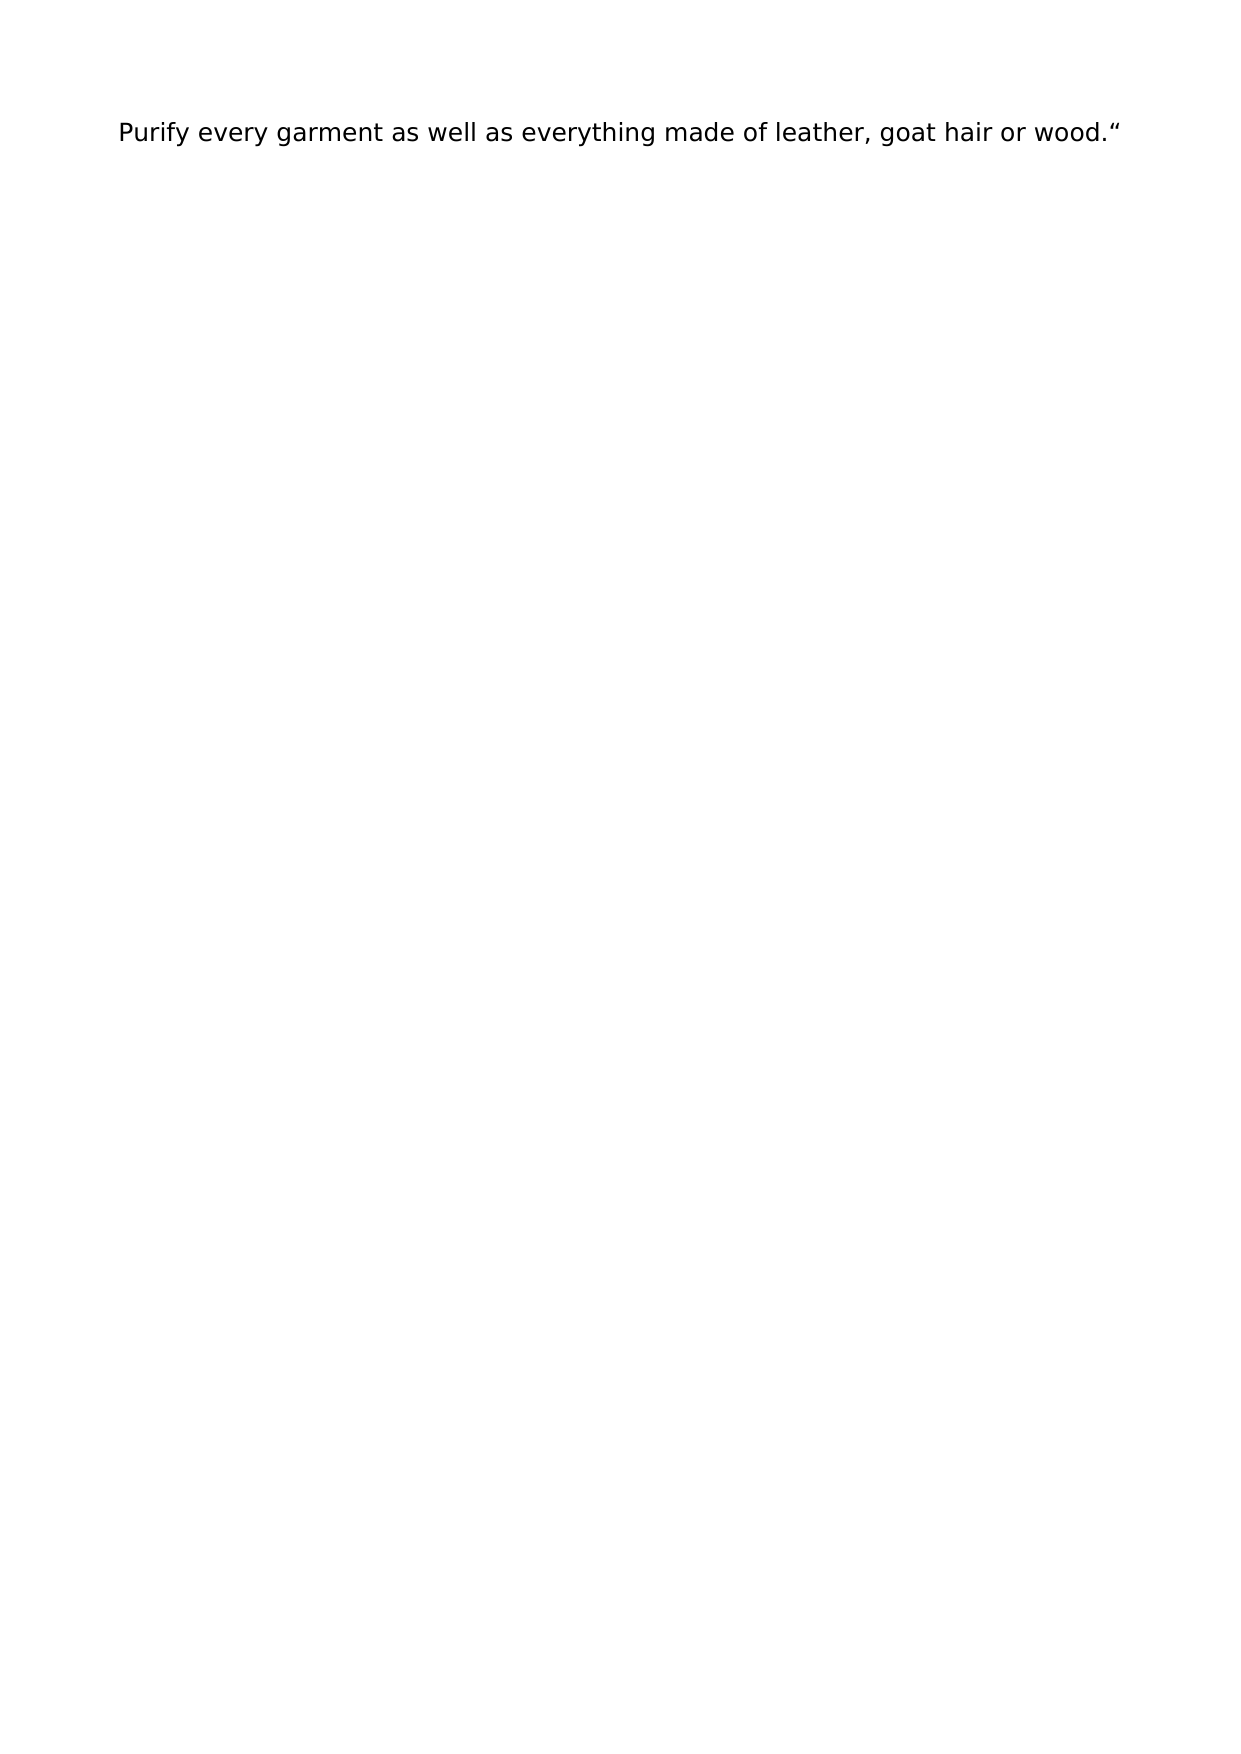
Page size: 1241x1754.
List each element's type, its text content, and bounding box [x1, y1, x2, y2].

text Purify every garment as well as everything made of leather, goat hair or wood.“ [118, 118, 1122, 147]
